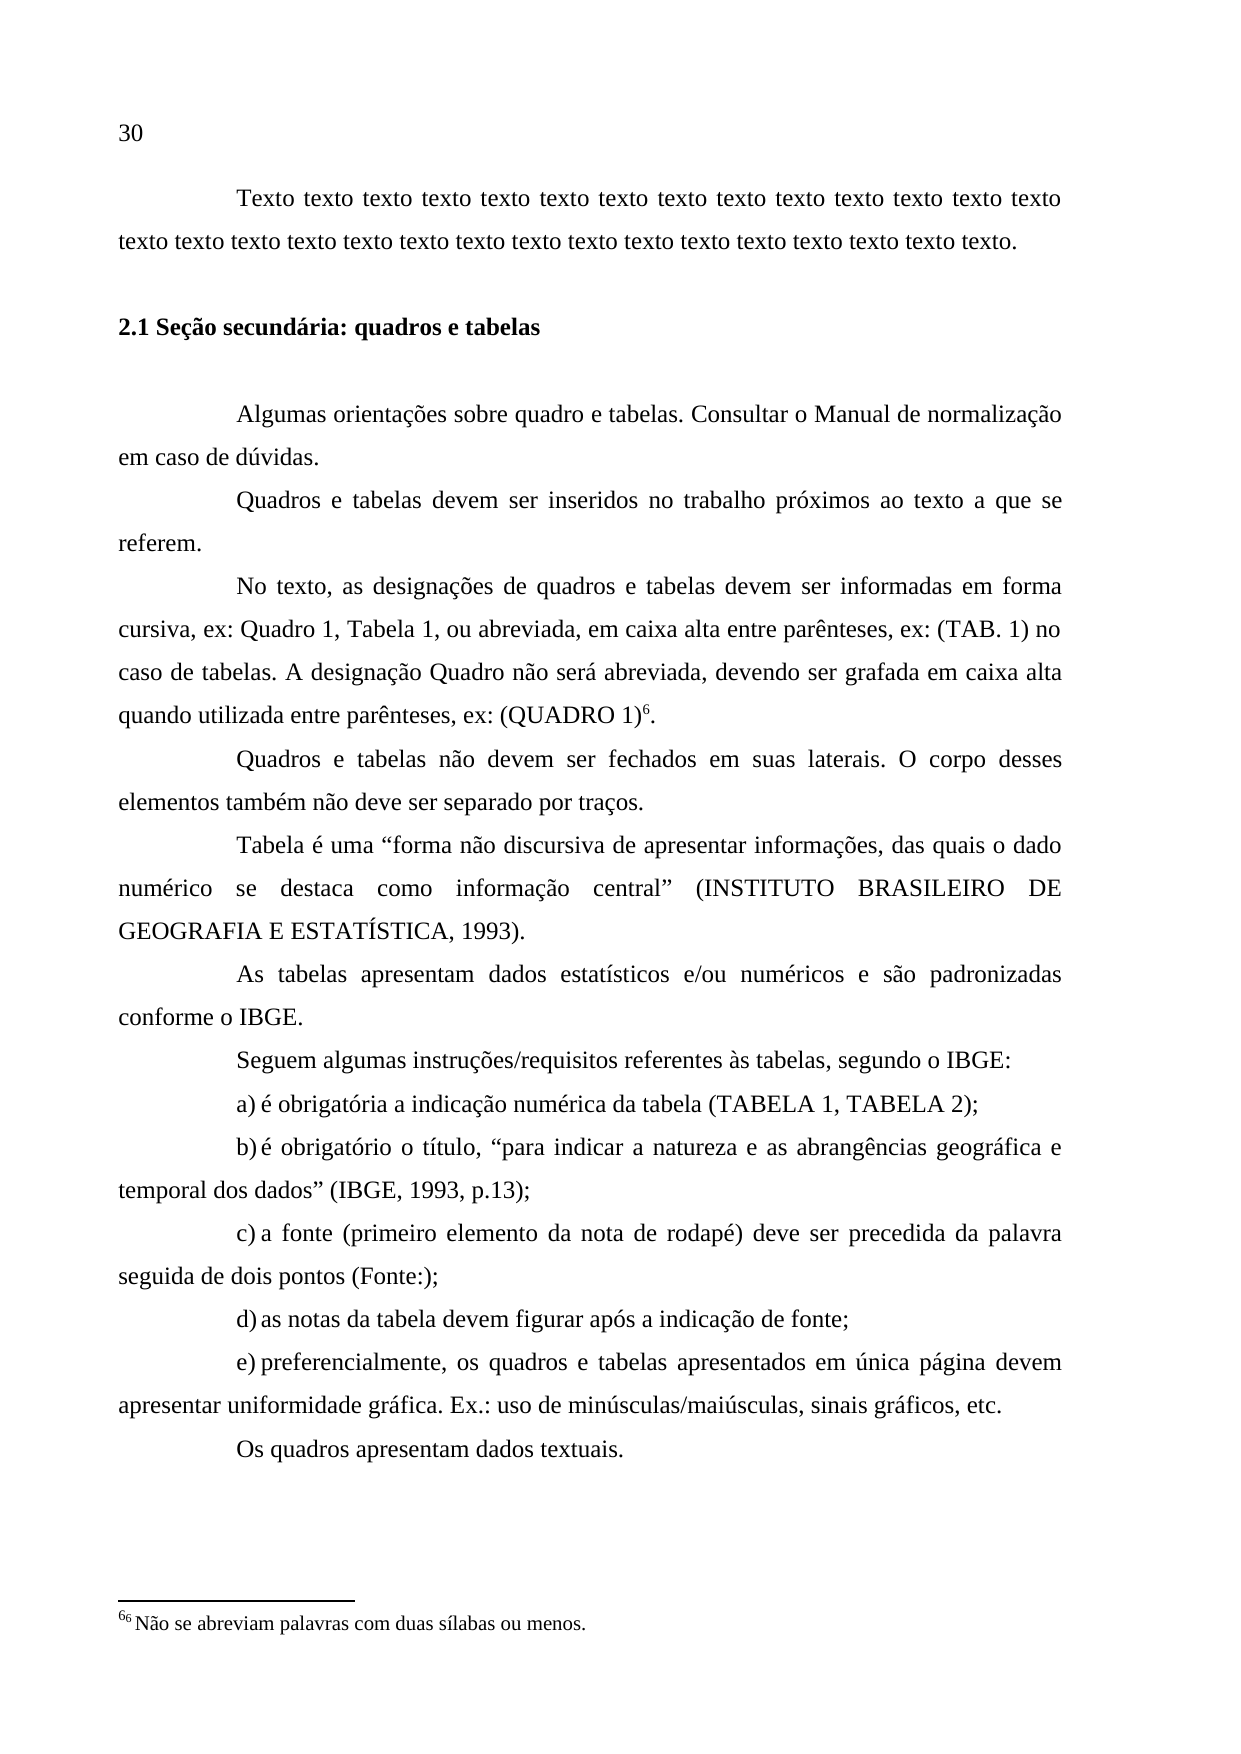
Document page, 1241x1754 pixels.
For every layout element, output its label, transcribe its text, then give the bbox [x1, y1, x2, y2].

text Quadros e tabelas não devem ser fechados em suas laterais. O corpo desses elementos também não deve ser separado por traços. [118, 744, 1063, 816]
text Algumas orientações sobre quadro e tabelas. Consultar o Manual de normalização em caso de dúvidas. [118, 399, 1063, 471]
text Quadros e tabelas devem ser inseridos no trabalho próximos ao texto a que se referem. [118, 485, 1063, 557]
list é obrigatória a indicação numérica da tabela (TABELA 1, TABELA 2); [118, 1089, 1063, 1117]
text No texto, as designações de quadros e tabelas devem ser informadas em forma cursiva, ex: Quadro 1, Tabela 1, ou abreviada, em caixa alta entre parênteses, ex: (TAB. 1) no caso de tabelas. A designação Quadro não será abreviada, devendo ser grafada em caixa alta quando utilizada entre parênteses, ex: (QUADRO 1). [118, 571, 1063, 729]
text Texto texto texto texto texto texto texto texto texto texto texto texto texto texto texto texto texto texto texto texto texto texto texto texto texto texto texto texto texto texto. [118, 183, 1063, 255]
list é obrigatório o título, “para indicar a natureza e as abrangências geográfica e temporal dos dados” (IBGE, 1993, p.13); [118, 1132, 1063, 1204]
text As tabelas apresentam dados estatísticos e/ou numéricos e são padronizadas conforme o IBGE. [118, 959, 1063, 1031]
list preferencialmente, os quadros e tabelas apresentados em única página devem apresentar uniformidade gráfica. Ex.: uso de minúsculas/maiúsculas, sinais gráficos, etc. [118, 1347, 1063, 1419]
list a fonte (primeiro elemento da nota de rodapé) deve ser precedida da palavra seguida de dois pontos (Fonte:); [118, 1218, 1063, 1290]
subtitle Seção secundária: quadros e tabelas [118, 312, 1063, 341]
text Seguem algumas instruções/requisitos referentes às tabelas, segundo o IBGE: [118, 1046, 1063, 1074]
list as notas da tabela devem figurar após a indicação de fonte; [118, 1304, 1063, 1333]
text 6 Não se abreviam palavras com duas sílabas ou menos. [118, 1607, 1063, 1636]
text Os quadros apresentam dados textuais. [118, 1434, 1063, 1462]
text Tabela é uma “forma não discursiva de apresentar informações, das quais o dado numérico se destaca como informação central” (INSTITUTO BRASILEIRO DE GEOGRAFIA E ESTATÍSTICA, 1993). [118, 830, 1063, 945]
